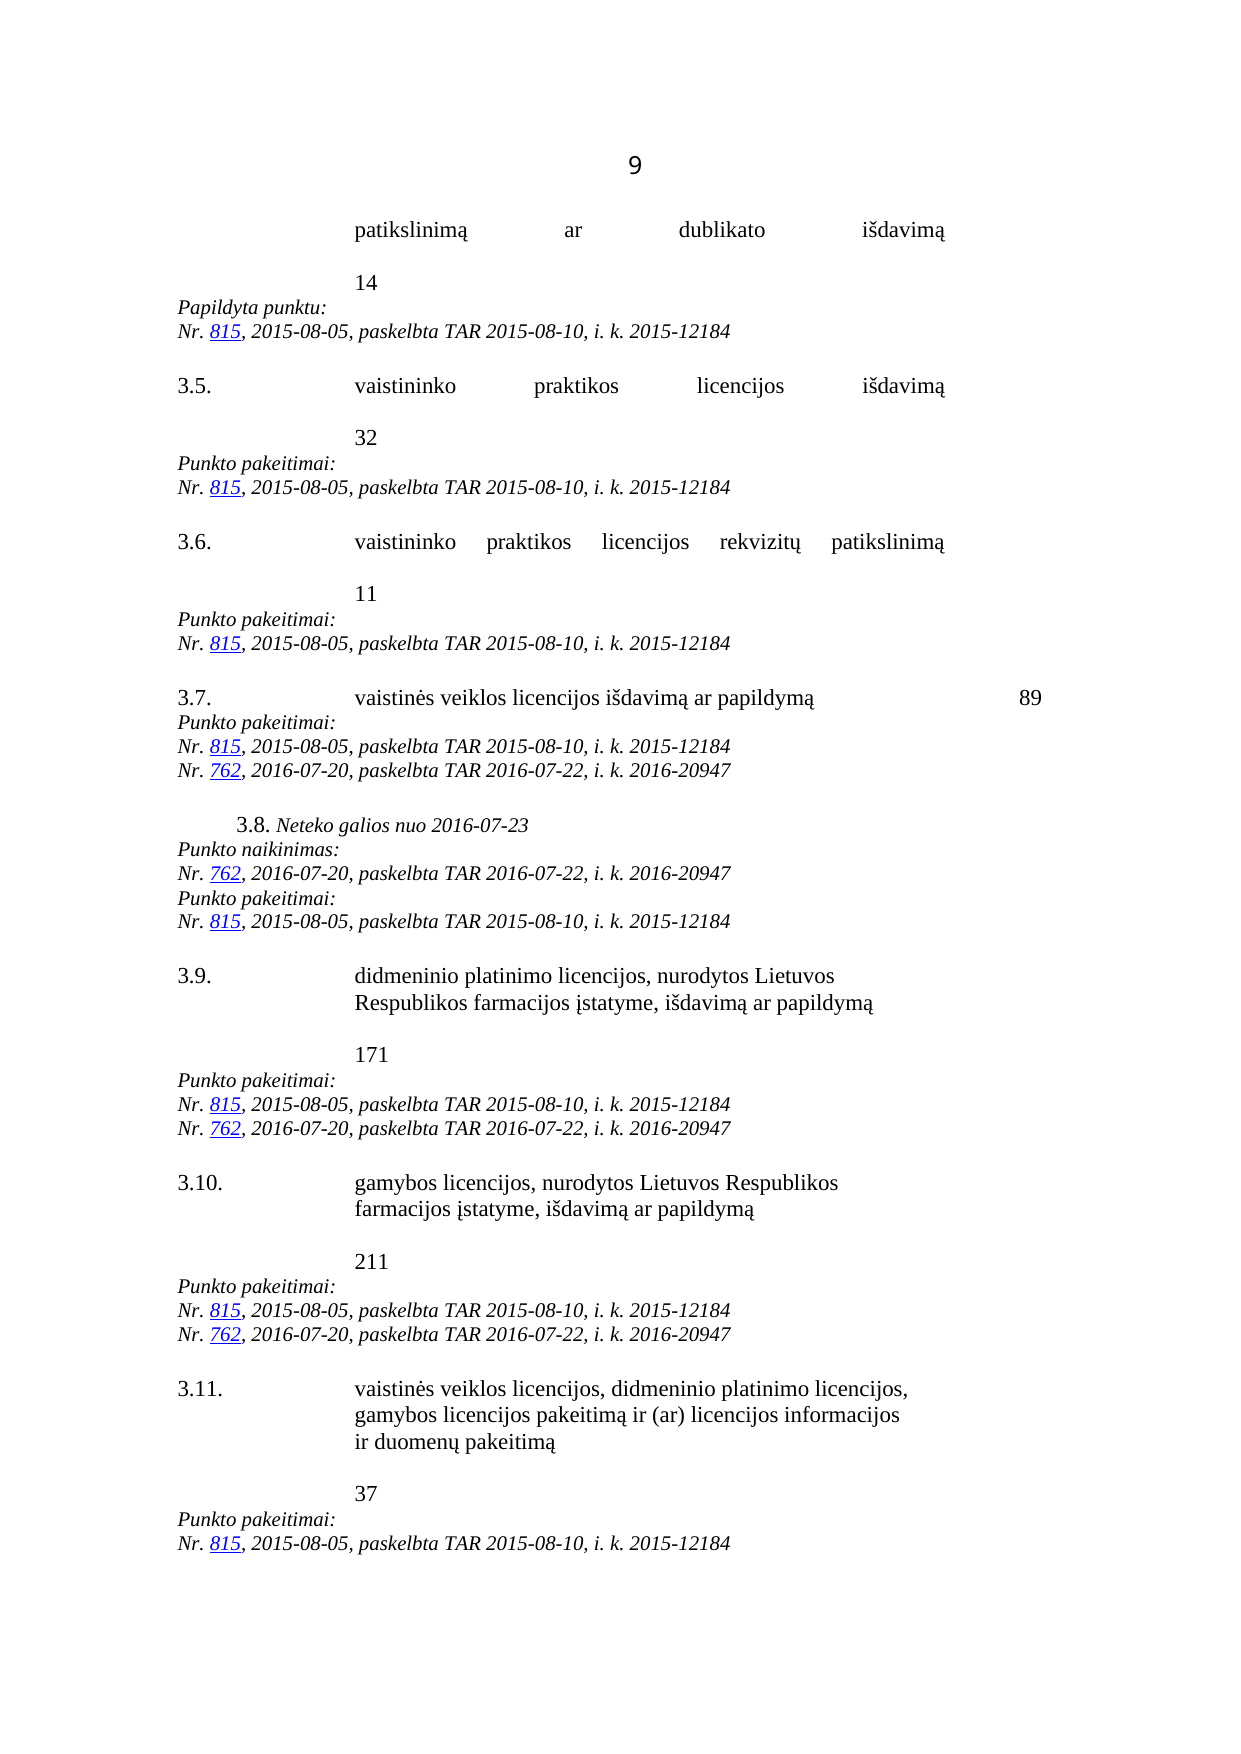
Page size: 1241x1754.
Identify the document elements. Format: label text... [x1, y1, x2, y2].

text patikslinimą ar dublikato išdavimą 14 [354, 216, 945, 295]
text 3.8. Neteko galios nuo 2016-07-23 [177, 811, 1093, 837]
text Nr. 762, 2016-07-20, paskelbta TAR 2016-07-22, i. k. 2016-20947 [177, 1116, 1093, 1140]
text Nr. 762, 2016-07-20, paskelbta TAR 2016-07-22, i. k. 2016-20947 [177, 758, 1093, 782]
text Papildyta punktu: [177, 295, 1093, 319]
text Nr. 815, 2015-08-05, paskelbta TAR 2015-08-10, i. k. 2015-12184 [177, 909, 1093, 933]
text 3.5. vaistininko praktikos licencijos išdavimą 32 [177, 372, 945, 451]
text Nr. 762, 2016-07-20, paskelbta TAR 2016-07-22, i. k. 2016-20947 [177, 861, 1093, 885]
text Punkto pakeitimai: [177, 607, 1093, 631]
text 3.10. gamybos licencijos, nurodytos Lietuvos Respublikos farmacijos įstatyme, išdavimą ar papildymą 211 [177, 1169, 916, 1274]
text Punkto pakeitimai: [177, 1068, 1093, 1092]
text Nr. 815, 2015-08-05, paskelbta TAR 2015-08-10, i. k. 2015-12184 [177, 1531, 1093, 1555]
text Punkto pakeitimai: [177, 1274, 1093, 1298]
text 3.7. vaistinės veiklos licencijos išdavimą ar papildymą 89 [177, 684, 1093, 710]
text 3.11. vaistinės veiklos licencijos, didmeninio platinimo licencijos, gamybos licencijos pakeitimą ir (ar) licencijos informacijos ir duomenų pakeitimą 37 [177, 1375, 916, 1507]
text Punkto pakeitimai: [177, 885, 1093, 909]
text 3.6. vaistininko praktikos licencijos rekvizitų patikslinimą 11 [177, 528, 945, 607]
text Nr. 815, 2015-08-05, paskelbta TAR 2015-08-10, i. k. 2015-12184 [177, 475, 1093, 499]
text Nr. 815, 2015-08-05, paskelbta TAR 2015-08-10, i. k. 2015-12184 [177, 1092, 1093, 1116]
text Nr. 815, 2015-08-05, paskelbta TAR 2015-08-10, i. k. 2015-12184 [177, 319, 1093, 343]
text Nr. 815, 2015-08-05, paskelbta TAR 2015-08-10, i. k. 2015-12184 [177, 734, 1093, 758]
text Punkto pakeitimai: [177, 451, 1093, 475]
text Punkto pakeitimai: [177, 710, 1093, 734]
text Nr. 762, 2016-07-20, paskelbta TAR 2016-07-22, i. k. 2016-20947 [177, 1322, 1093, 1346]
text Nr. 815, 2015-08-05, paskelbta TAR 2015-08-10, i. k. 2015-12184 [177, 1298, 1093, 1322]
text Nr. 815, 2015-08-05, paskelbta TAR 2015-08-10, i. k. 2015-12184 [177, 631, 1093, 655]
text Punkto naikinimas: [177, 837, 1093, 861]
text Punkto pakeitimai: [177, 1507, 1093, 1531]
text 3.9. didmeninio platinimo licencijos, nurodytos Lietuvos Respublikos farmacijos įstatyme, išdavimą ar papildymą 171 [177, 962, 916, 1068]
